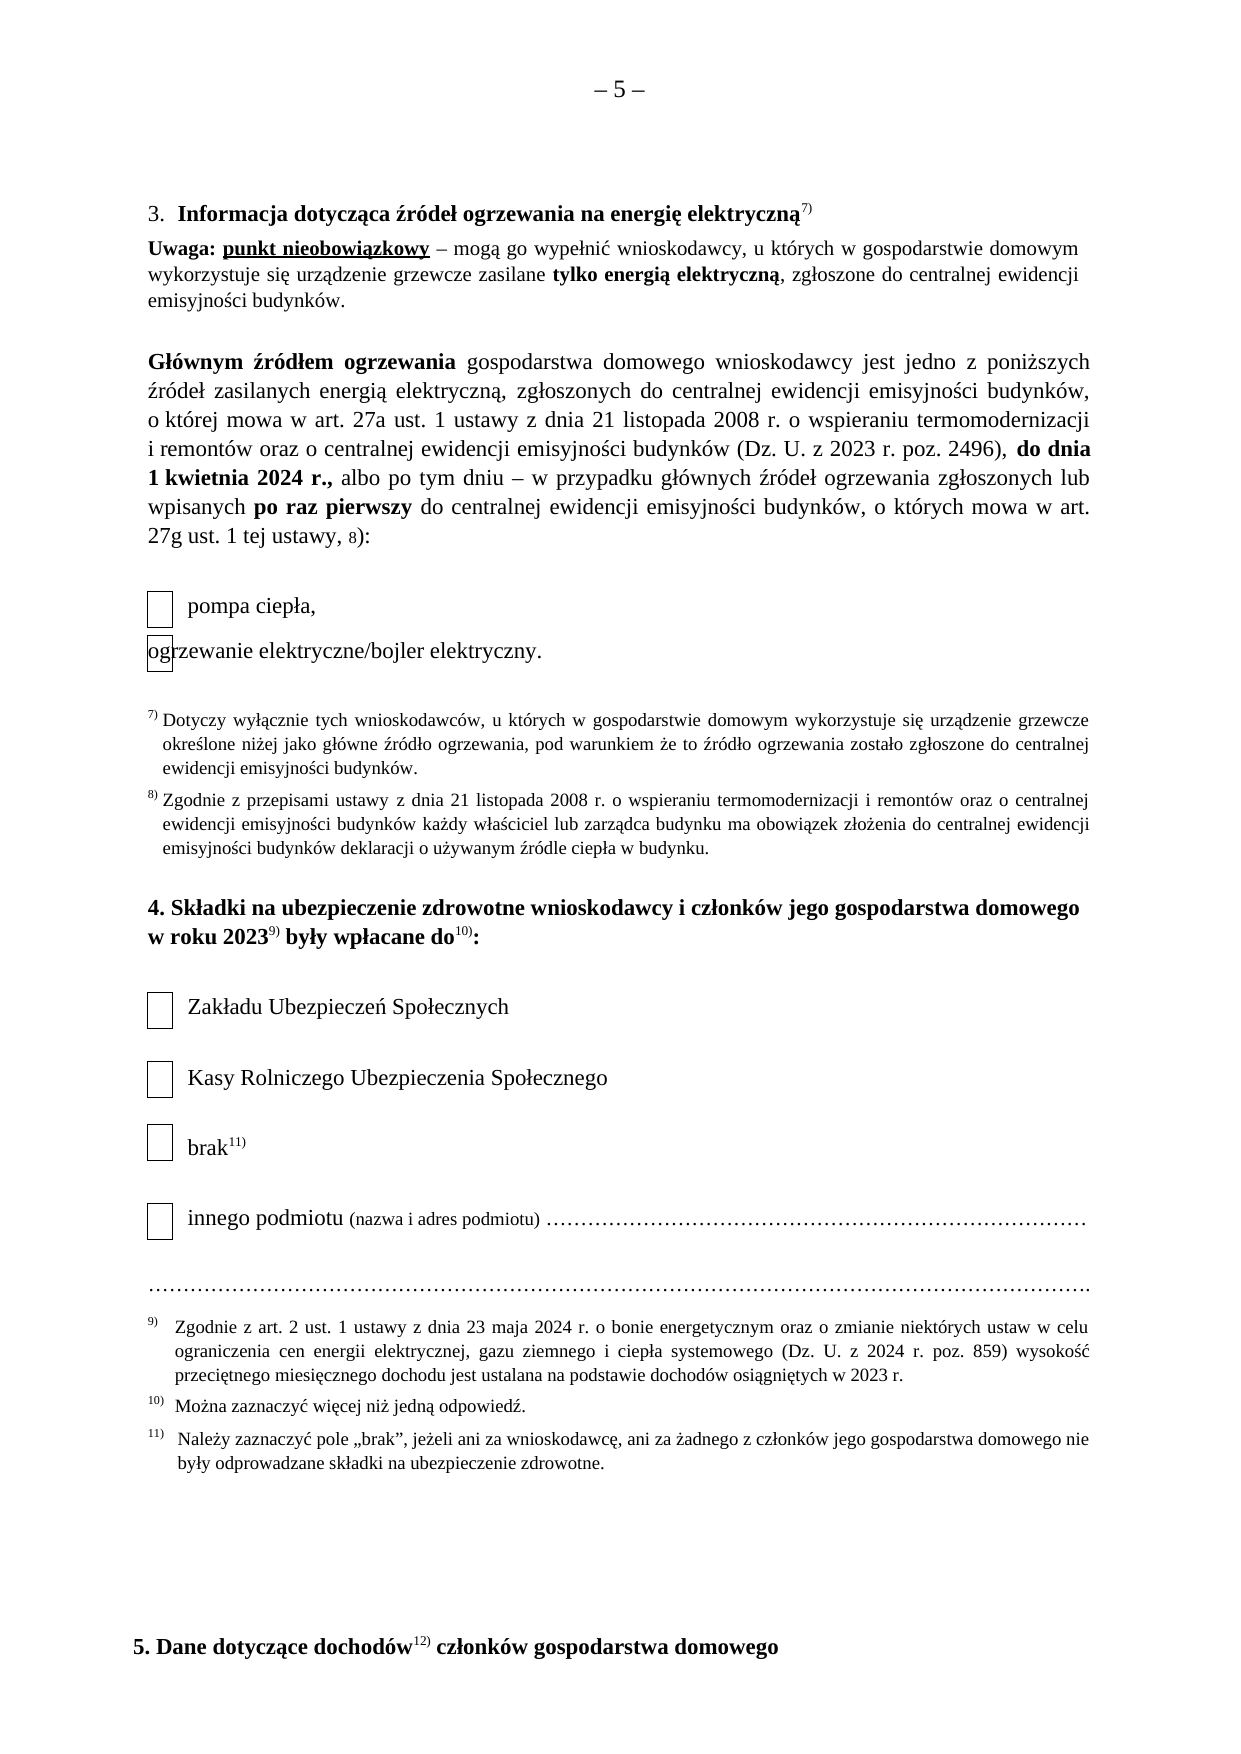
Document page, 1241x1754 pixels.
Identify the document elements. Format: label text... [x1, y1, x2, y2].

table_header [148, 592, 172, 627]
text 8) Zgodnie z przepisami ustawy z dnia 21 listopada 2008 r. o wspieraniu termomodernizacji i remontów oraz o centralnej ewidencji emisyjności budynków każdy właściciel lub zarządca budynku ma obowiązek złożenia do centralnej ewidencji emisyjności budynków deklaracji o używanym źródle ciepła w budynku. [148, 787, 1091, 858]
text 11) Należy zaznaczyć pole „brak”, jeżeli ani za wnioskodawcę, ani za żadnego z członków jego gospodarstwa domowego nie były odprowadzane składki na ubezpieczenie zdrowotne. [148, 1426, 1091, 1474]
table_header [148, 1204, 172, 1239]
text ………………………………………………………………………………………………………………………. [148, 1272, 1091, 1296]
text 5. Dane dotyczące dochodów12) członków gospodarstwa domowego [133, 1633, 1091, 1660]
text Zakładu Ubezpieczeń Społecznych [173, 993, 1091, 1019]
text 9) Zgodnie z art. 2 ust. 1 ustawy z dnia 23 maja 2024 r. o bonie energetycznym oraz o zmianie niektórych ustaw w celu ograniczenia cen energii elektrycznej, gazu ziemnego i ciepła systemowego (Dz. U. z 2024 r. poz. 859) wysokość przeciętnego miesięcznego dochodu jest ustalana na podstawie dochodów osiągniętych w 2023 r. [148, 1314, 1091, 1385]
text innego podmiotu (nazwa i adres podmiotu) …………………………………………………………………… [173, 1204, 1091, 1231]
table_header [148, 1062, 172, 1097]
text pompa ciepła, [173, 593, 1091, 619]
text 10) Można zaznaczyć więcej niż jedną odpowiedź. [148, 1393, 1091, 1417]
list Informacja dotycząca źródeł ogrzewania na energię elektryczną7) [148, 200, 1079, 227]
text Głównym źródłem ogrzewania gospodarstwa domowego wnioskodawcy jest jedno z poniższych źródeł zasilanych energią elektryczną, zgłoszonych do centralnej ewidencji emisyjności budynków, o której mowa w art. 27a ust. 1 ustawy z dnia 21 listopada 2008 r. o wspieraniu termomodernizacji i remontów oraz o centralnej ewidencji emisyjności budynków (Dz. U. z 2023 r. poz. 2496), do dnia 1 kwietnia 2024 r., albo po tym dniu – w przypadku głównych źródeł ogrzewania zgłoszonych lub wpisanych po raz pierwszy do centralnej ewidencji emisyjności budynków, o których mowa w art. 27g ust. 1 tej ustawy, 8): [148, 348, 1091, 548]
table_header [148, 993, 172, 1028]
text brak11) [173, 1134, 1091, 1160]
text 7) Dotyczy wyłącznie tych wnioskodawców, u których w gospodarstwie domowym wykorzystuje się urządzenie grzewcze określone niżej jako główne źródło ogrzewania, pod warunkiem że to źródło ogrzewania zostało zgłoszone do centralnej ewidencji emisyjności budynków. [148, 707, 1091, 778]
table_header [148, 636, 172, 671]
text 4. Składki na ubezpieczenie zdrowotne wnioskodawcy i członków jego gospodarstwa domowego w roku 20239) były wpłacane do10): [148, 894, 1091, 949]
text ogrzewanie elektryczne/bojler elektryczny. [173, 637, 1091, 663]
text Uwaga: punkt nieobowiązkowy – mogą go wypełnić wnioskodawcy, u których w gospodarstwie domowym wykorzystuje się urządzenie grzewcze zasilane tylko energią elektryczną, zgłoszone do centralnej ewidencji emisyjności budynków. [148, 236, 1079, 312]
table_header [148, 1125, 172, 1160]
text Kasy Rolniczego Ubezpieczenia Społecznego [173, 1063, 1091, 1090]
